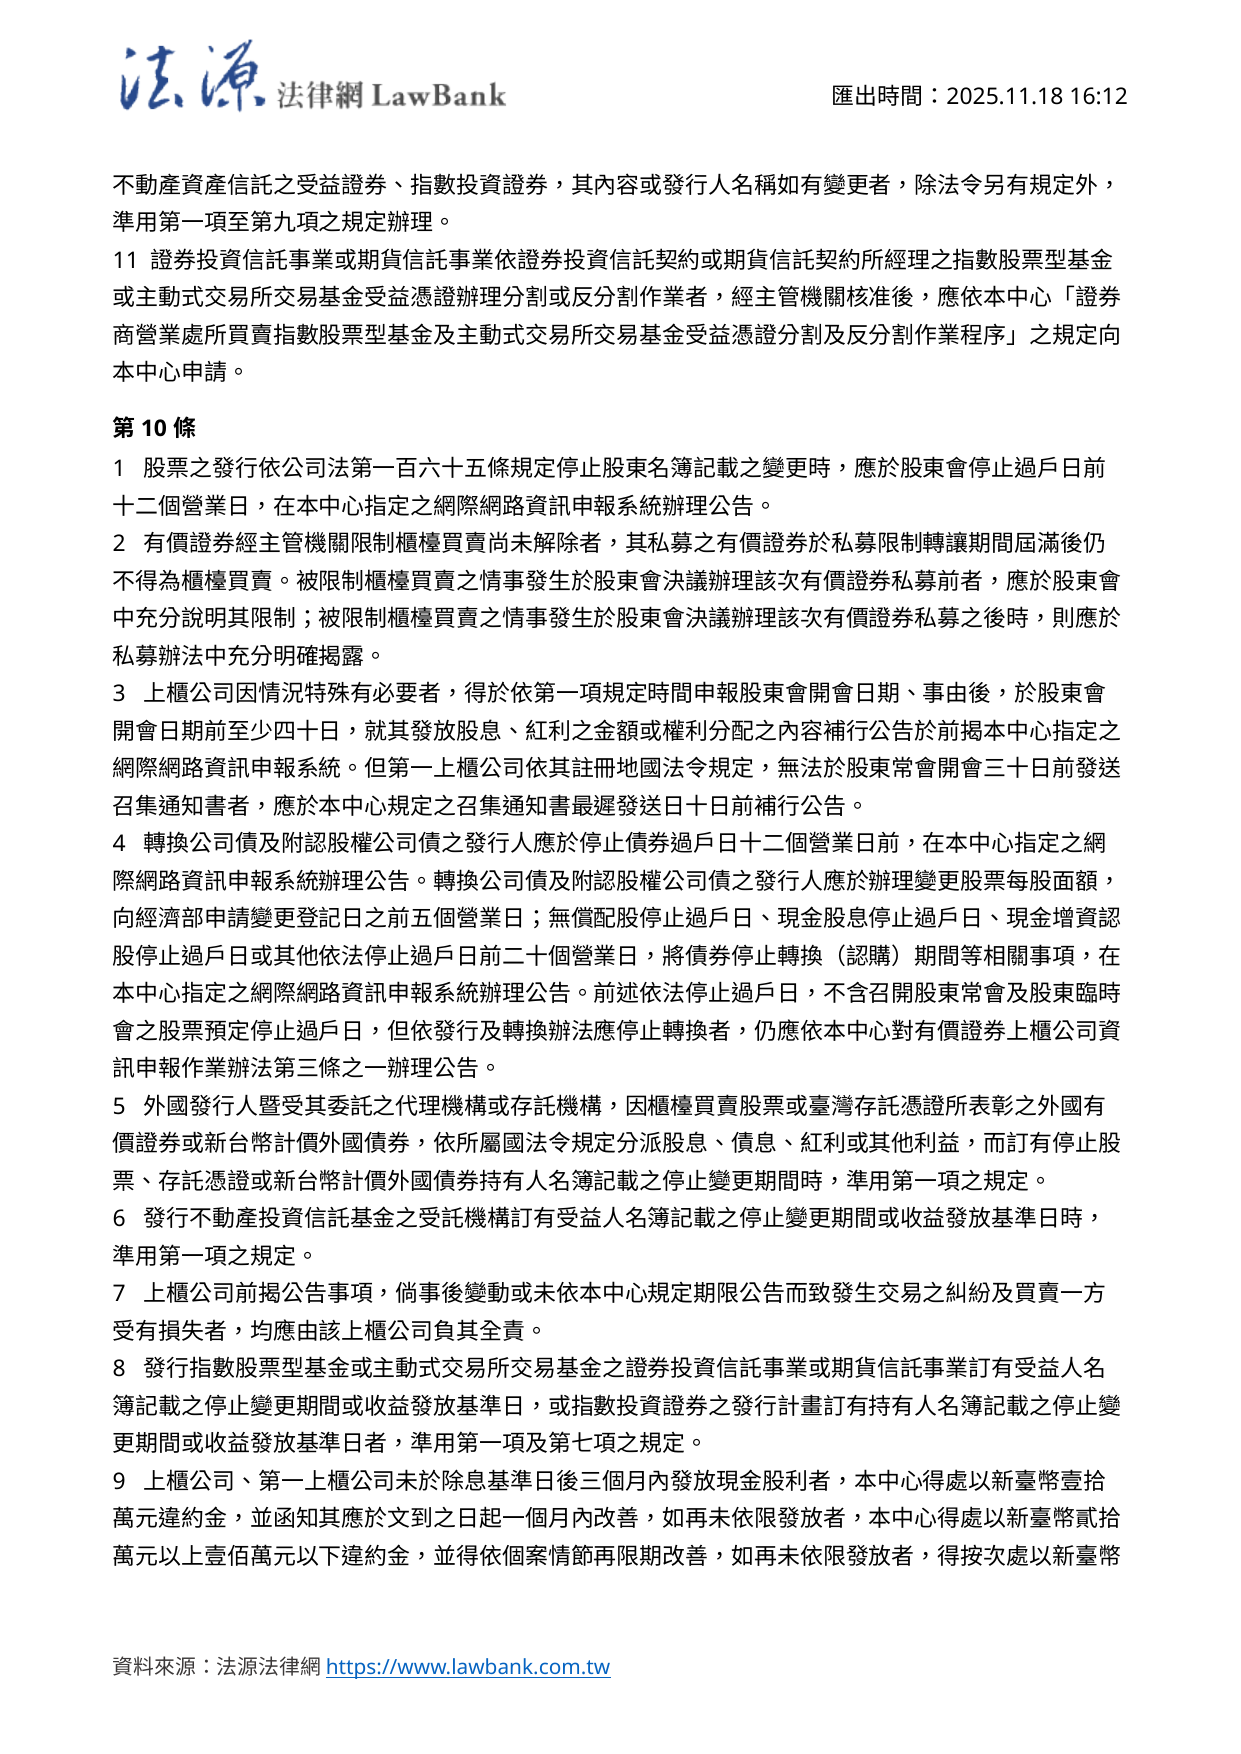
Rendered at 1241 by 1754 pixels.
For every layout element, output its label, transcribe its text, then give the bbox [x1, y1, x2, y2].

text 2 有價證券經主管機關限制櫃檯買賣尚未解除者，其私募之有價證券於私募限制轉讓期間屆滿後仍不得為櫃檯買賣。被限制櫃檯買賣之情事發生於股東會決議辦理該次有價證券私募前者，應於股東會中充分說明其限制；被限制櫃檯買賣之情事發生於股東會決議辦理該次有價證券私募之後時，則應於私募辦法中充分明確揭露。 [112, 523, 1128, 673]
text 1 股票之發行依公司法第一百六十五條規定停止股東名簿記載之變更時，應於股東會停止過戶日前十二個營業日，在本中心指定之網際網路資訊申報系統辦理公告。 [112, 448, 1128, 523]
text 第 10 條 [112, 408, 1128, 446]
text 4 轉換公司債及附認股權公司債之發行人應於停止債券過戶日十二個營業日前，在本中心指定之網際網路資訊申報系統辦理公告。轉換公司債及附認股權公司債之發行人應於辦理變更股票每股面額，向經濟部申請變更登記日之前五個營業日；無償配股停止過戶日、現金股息停止過戶日、現金增資認股停止過戶日或其他依法停止過戶日前二十個營業日，將債券停止轉換（認購）期間等相關事項，在本中心指定之網際網路資訊申報系統辦理公告。前述依法停止過戶日，不含召開股東常會及股東臨時會之股票預定停止過戶日，但依發行及轉換辦法應停止轉換者，仍應依本中心對有價證券上櫃公司資訊申報作業辦法第三條之一辦理公告。 [112, 823, 1128, 1086]
text 3 上櫃公司因情況特殊有必要者，得於依第一項規定時間申報股東會開會日期、事由後，於股東會開會日期前至少四十日，就其發放股息、紅利之金額或權利分配之內容補行公告於前揭本中心指定之網際網路資訊申報系統。但第一上櫃公司依其註冊地國法令規定，無法於股東常會開會三十日前發送召集通知書者，應於本中心規定之召集通知書最遲發送日十日前補行公告。 [112, 673, 1128, 823]
text 11 證券投資信託事業或期貨信託事業依證券投資信託契約或期貨信託契約所經理之指數股票型基金或主動式交易所交易基金受益憑證辦理分割或反分割作業者，經主管機關核准後，應依本中心「證券商營業處所買賣指數股票型基金及主動式交易所交易基金受益憑證分割及反分割作業程序」之規定向本中心申請。 [112, 239, 1128, 389]
text 8 發行指數股票型基金或主動式交易所交易基金之證券投資信託事業或期貨信託事業訂有受益人名簿記載之停止變更期間或收益發放基準日，或指數投資證券之發行計畫訂有持有人名簿記載之停止變更期間或收益發放基準日者，準用第一項及第七項之規定。 [112, 1348, 1128, 1461]
text 7 上櫃公司前揭公告事項，倘事後變動或未依本中心規定期限公告而致發生交易之糾紛及買賣一方受有損失者，均應由該上櫃公司負其全責。 [112, 1273, 1128, 1348]
text 6 發行不動產投資信託基金之受託機構訂有受益人名簿記載之停止變更期間或收益發放基準日時，準用第一項之規定。 [112, 1198, 1128, 1273]
text 5 外國發行人暨受其委託之代理機構或存託機構，因櫃檯買賣股票或臺灣存託憑證所表彰之外國有價證券或新台幣計價外國債券，依所屬國法令規定分派股息、債息、紅利或其他利益，而訂有停止股票、存託憑證或新台幣計價外國債券持有人名簿記載之停止變更期間時，準用第一項之規定。 [112, 1086, 1128, 1198]
text 9 上櫃公司、第一上櫃公司未於除息基準日後三個月內發放現金股利者，本中心得處以新臺幣壹拾萬元違約金，並函知其應於文到之日起一個月內改善，如再未依限發放者，本中心得處以新臺幣貳拾萬元以上壹佰萬元以下違約金，並得依個案情節再限期改善，如再未依限發放者，得按次處以新臺幣 [112, 1461, 1128, 1573]
text 不動產資產信託之受益證券、指數投資證券，其內容或發行人名稱如有變更者，除法令另有規定外，準用第一項至第九項之規定辦理。 [112, 164, 1128, 239]
picture [120, 39, 507, 116]
